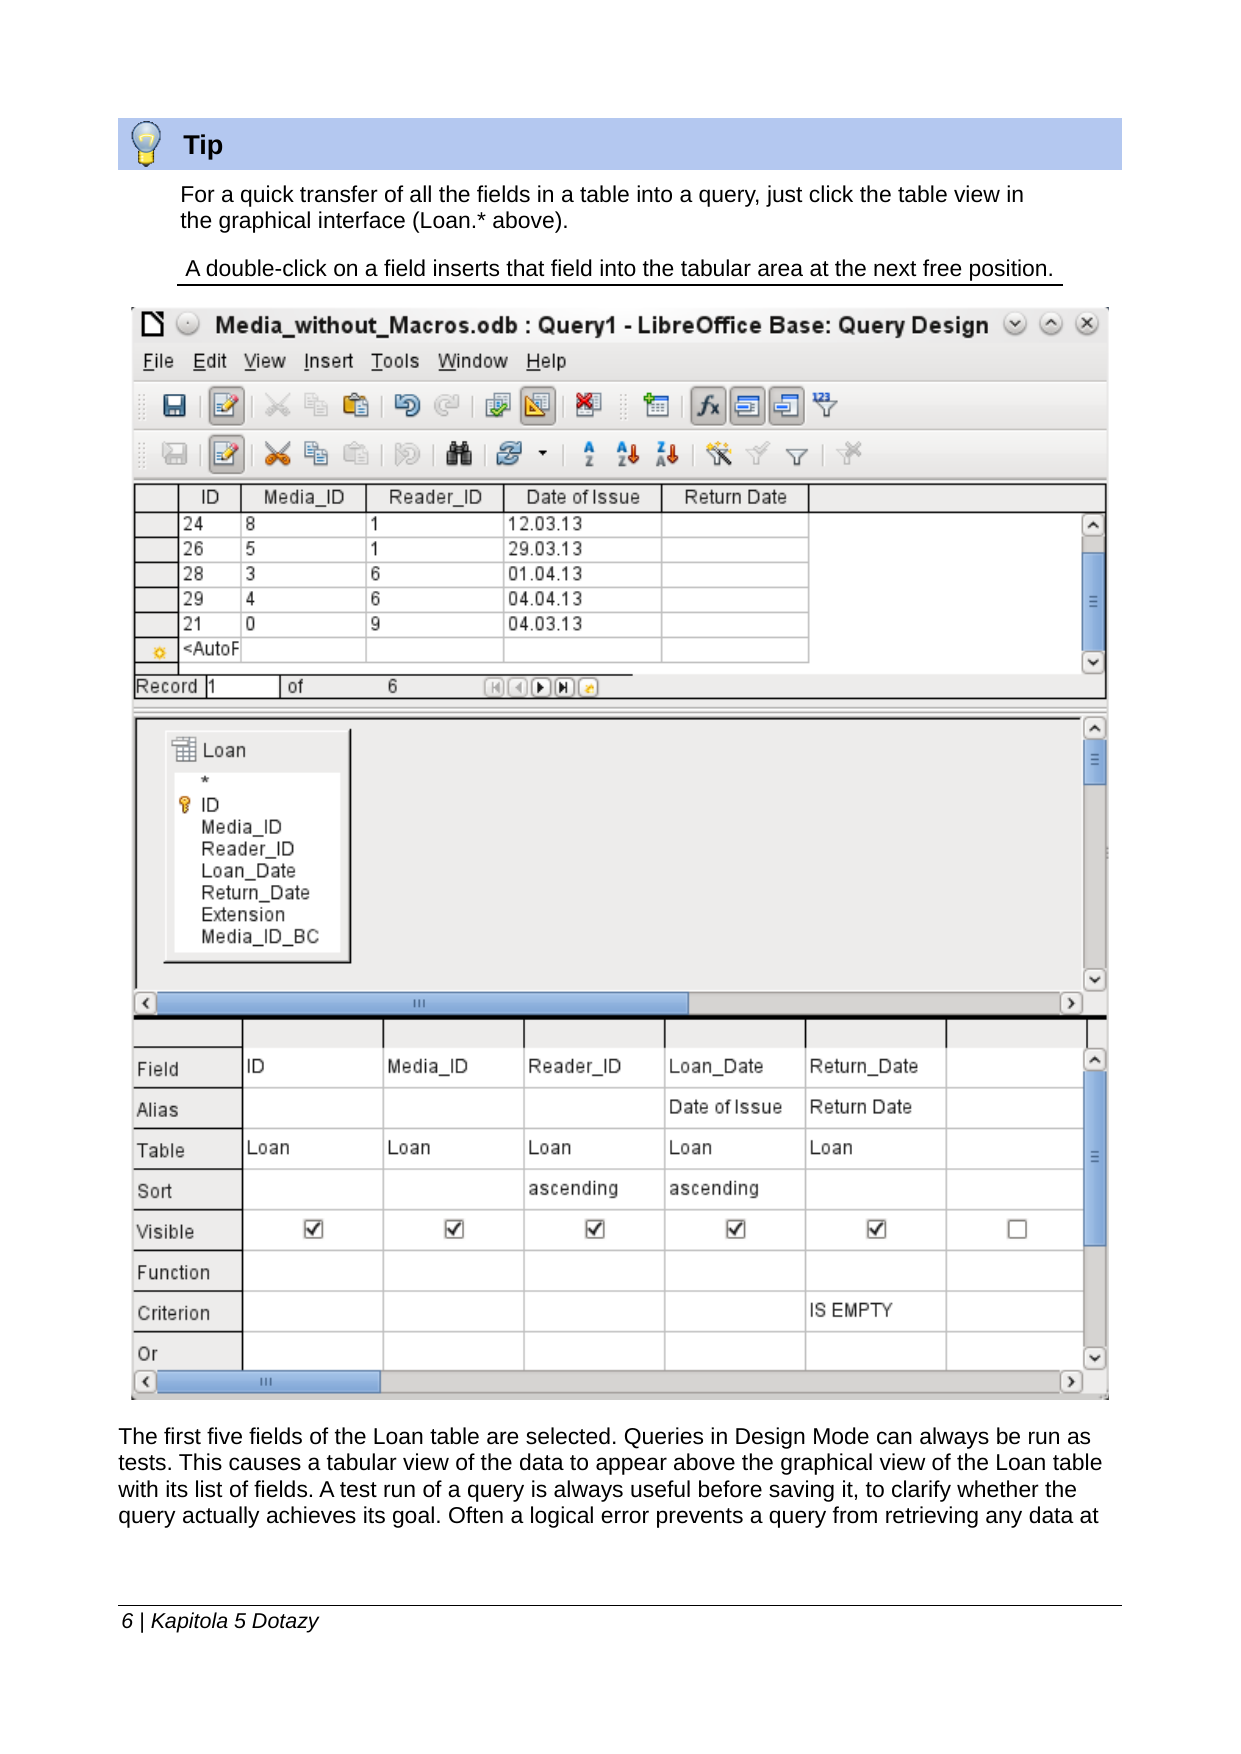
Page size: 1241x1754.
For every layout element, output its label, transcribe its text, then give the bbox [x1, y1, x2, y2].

picture [119, 119, 170, 170]
text The first five fields of the Loan table are selected. Queries in Design Mode can always be run as tests. This causes a tabular view of the data to appear above the graphical view of the Loan table with its list of fields. A test run of a query is always useful before saving it, to clarify whether the query actually achieves its goal. Often a logical error prevents a query from retrieving any data at [118, 1423, 1122, 1528]
text A double-click on a field inserts that field into the tabular area at the next free position. [177, 252, 1063, 284]
subtitle Tip [118, 118, 1122, 170]
picture [131, 307, 1109, 1400]
text For a quick transfer of all the fields in a table into a query, just click the table view in the graphical interface (Loan.* above). [177, 178, 1063, 234]
